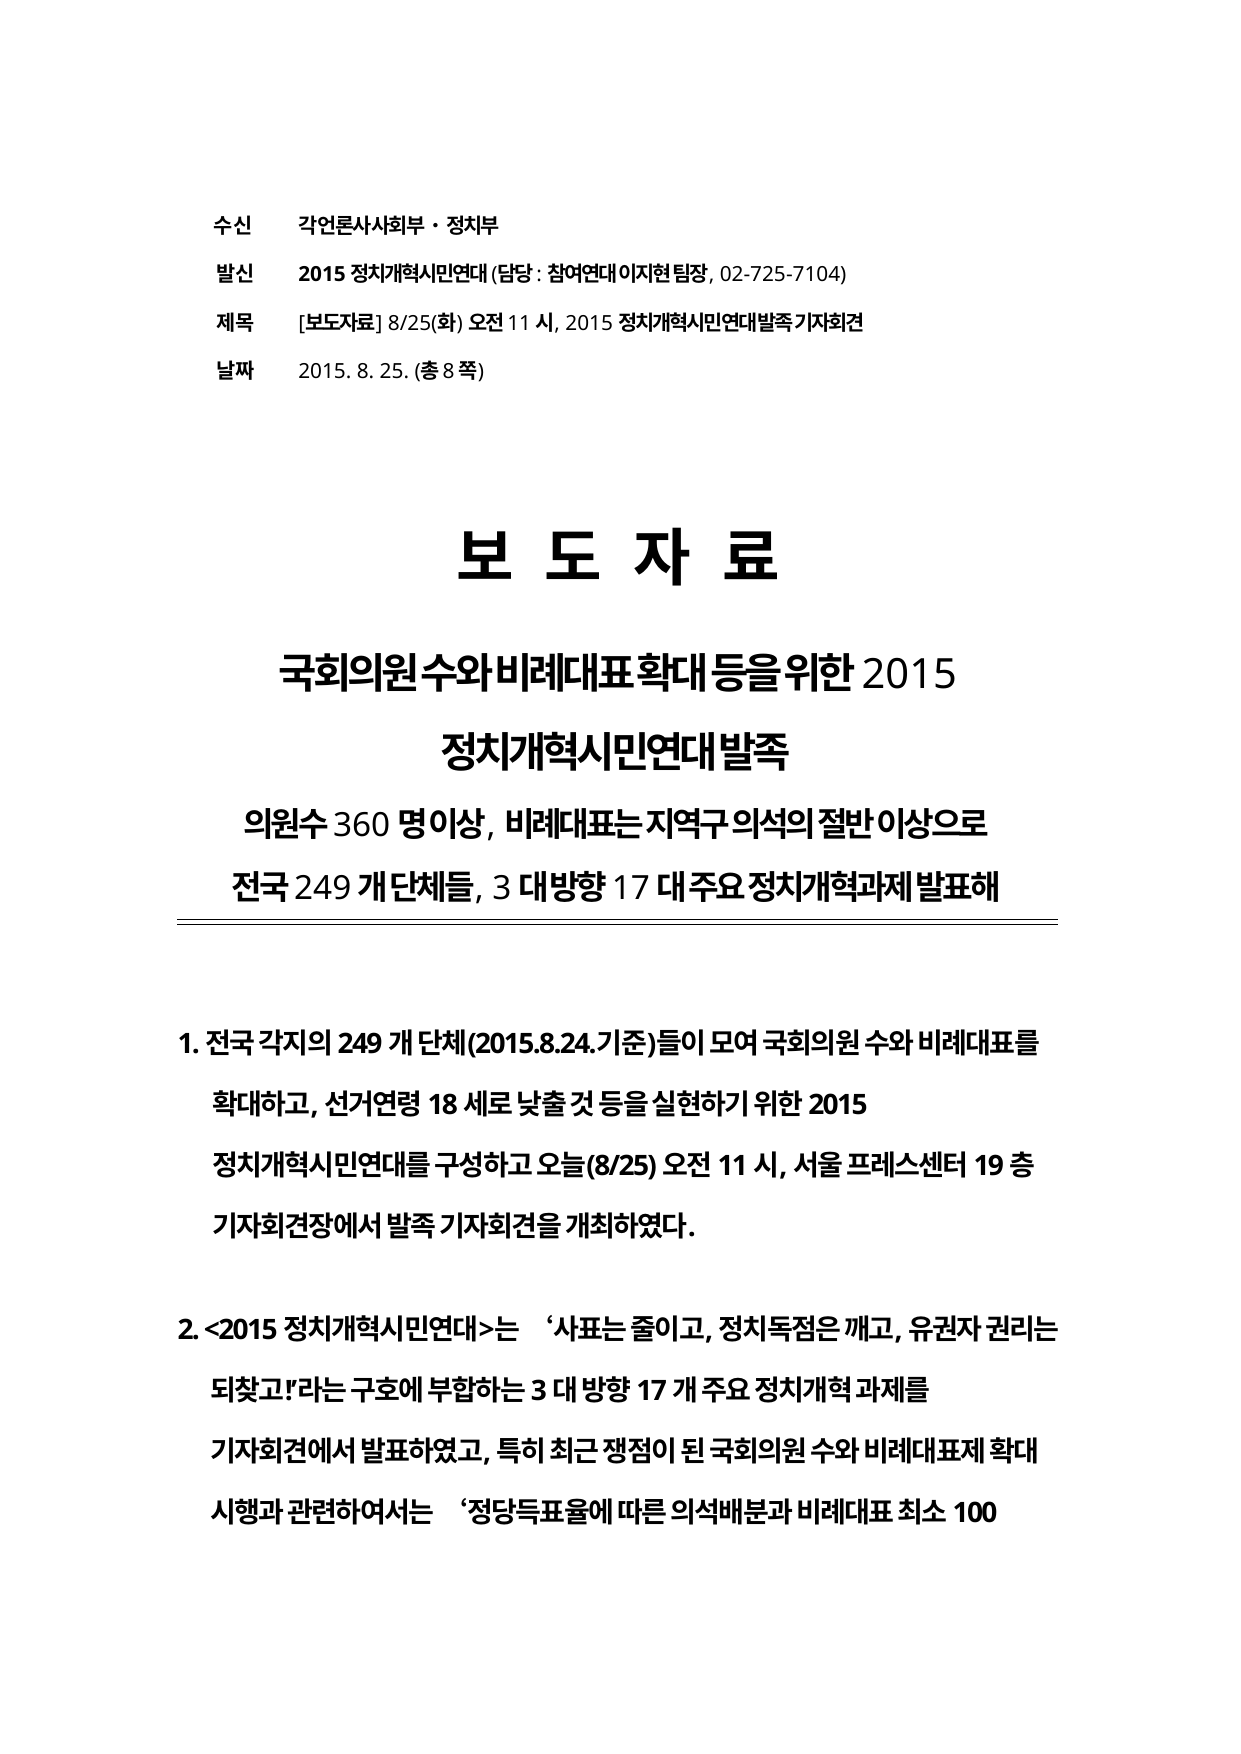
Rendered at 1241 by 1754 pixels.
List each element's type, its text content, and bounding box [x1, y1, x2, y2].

table_cell 2015. 8. 25. (총 8쪽) [295, 351, 1058, 399]
table_cell 제 목 [177, 303, 295, 351]
text 2. <2015정치개혁시민연대>는 ‘사표는 줄이고, 정치독점은 깨고, 유권자 권리는 되찾고!’라는 구호에 부합하는 3대 방향 17개 주요 정치개혁 과제를 기자회견에서 발표하였고, 특히 최근 쟁점이 된 국회의원 수와 비례대표제 확대 시행과 관련하여서는 ‘정당득표율에 따른 의석배분과 비례대표 최소 100 [177, 1307, 1063, 1531]
table_cell [177, 399, 1058, 505]
table_header 수 신 [177, 207, 295, 255]
table_header 각 언론사 사회부・정치부 [295, 207, 1058, 255]
table_cell 발 신 [177, 255, 295, 303]
table_cell 보도자료 [177, 505, 1058, 638]
table_cell 국회의원 수와 비례대표 확대 등을 위한 2015정치개혁시민연대 발족 의원수 360명 이상, 비례대표는 지역구 의석의 절반 이상으로 전국 249개 단체들, 3대 방향 17대 주요 정치개혁과제 발표해 [177, 638, 1058, 919]
table_cell 날 짜 [177, 351, 295, 399]
text 1. 전국 각지의 249개 단체(2015.8.24.기준)들이 모여 국회의원 수와 비례대표를 확대하고, 선거연령 18세로 낮출 것 등을 실현하기 위한 2015정치개혁시민연대를 구성하고 오늘(8/25) 오전 11시, 서울 프레스센터 19층 기자회견장에서 발족 기자회견을 개최하였다. [177, 1021, 1063, 1245]
table_cell [보도자료] 8/25(화) 오전 11시, 2015 정치개혁시민연대 발족 기자회견 [295, 303, 1058, 351]
table_cell 2015정치개혁시민연대 (담당 : 참여연대 이지현 팀장, 02-725-7104) [295, 255, 1058, 303]
